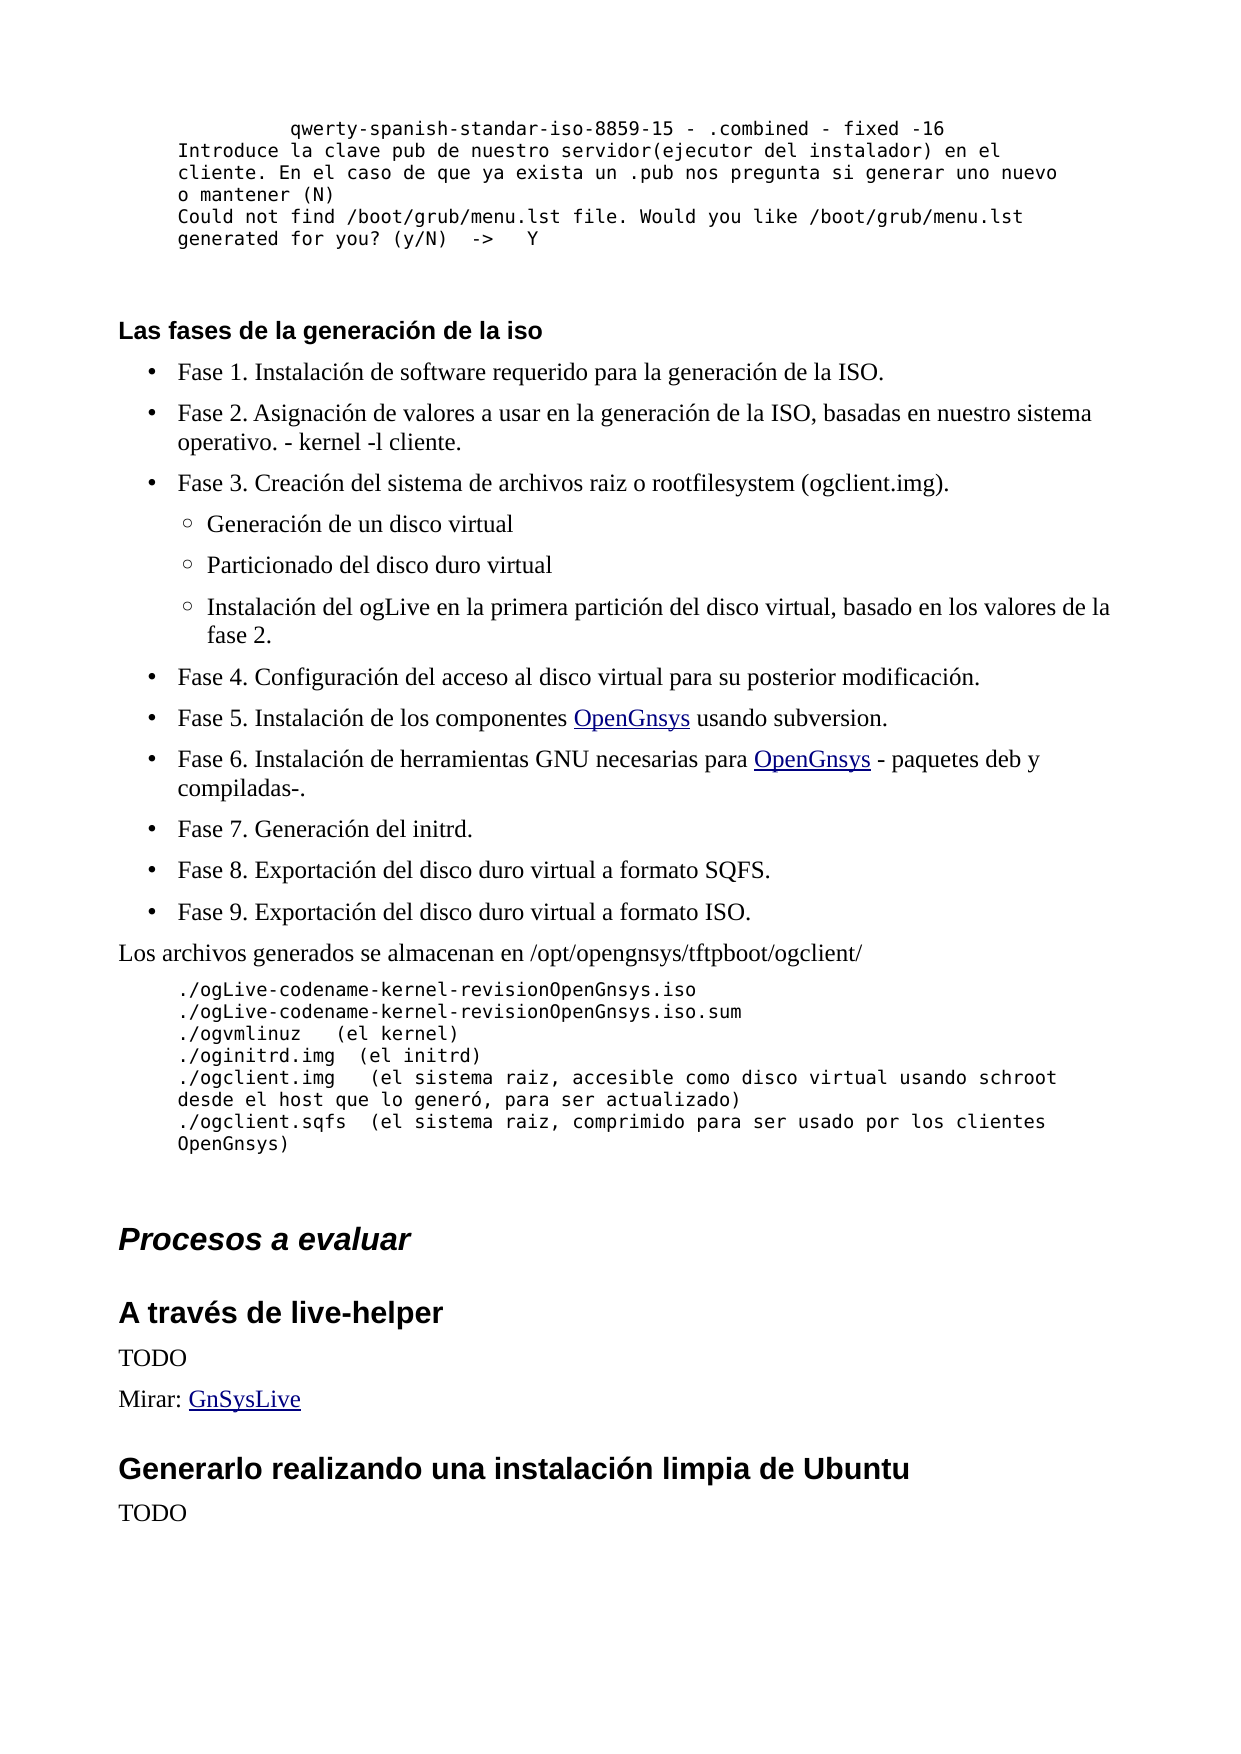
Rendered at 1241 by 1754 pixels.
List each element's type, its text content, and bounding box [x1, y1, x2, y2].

list Particionado del disco duro virtual [177, 551, 1122, 579]
list Fase 5. Instalación de los componentes OpenGnsys usando subversion. [148, 703, 1122, 732]
text Los archivos generados se almacenan en /opt/opengnsys/tftpboot/ogclient/ [118, 938, 1122, 967]
list Instalación del ogLive en la primera partición del disco virtual, basado en los valores de la fase 2. [177, 592, 1122, 649]
list Fase 2. Asignación de valores a usar en la generación de la ISO, basadas en nuestro sistema operativo. - kernel -l cliente. [148, 398, 1122, 456]
list Fase 6. Instalación de herramientas GNU necesarias para OpenGnsys - paquetes deb y compiladas-. [148, 744, 1122, 802]
list Fase 3. Creación del sistema de archivos raiz o rootfilesystem (ogclient.img). [148, 468, 1122, 497]
text Mirar: GnSysLive [118, 1384, 1122, 1413]
text TODO [118, 1343, 1122, 1372]
subtitle A través de live-helper [118, 1295, 1122, 1330]
list Fase 1. Instalación de software requerido para la generación de la ISO. [148, 357, 1122, 386]
list Fase 7. Generación del initrd. [148, 814, 1122, 843]
text TODO [118, 1498, 1122, 1527]
list Fase 9. Exportación del disco duro virtual a formato ISO. [148, 897, 1122, 926]
text qwerty-spanish-standar-iso-8859-15 - .combined - fixed -16 Introduce la clave pub de nuestro servidor(ejecutor del instalador) en el cliente. En el caso de que ya exista un .pub nos pregunta si generar uno nuevo o mantener (N) Could not find /boot/grub/menu.lst file. Would you like /boot/grub/menu.lst generated for you? (y/N) -> Y [177, 118, 1063, 249]
subtitle Generarlo realizando una instalación limpia de Ubuntu [118, 1450, 1122, 1486]
text ./ogLive-codename-kernel-revisionOpenGnsys.iso ./ogLive-codename-kernel-revisionOpenGnsys.iso.sum ./ogvmlinuz (el kernel) ./oginitrd.img (el initrd) ./ogclient.img (el sistema raiz, accesible como disco virtual usando schroot desde el host que lo generó, para ser actualizado) ./ogclient.sqfs (el sistema raiz, comprimido para ser usado por los clientes OpenGnsys) [177, 979, 1063, 1154]
subtitle Las fases de la generación de la iso [118, 316, 1122, 344]
subtitle Procesos a evaluar [118, 1221, 1122, 1257]
list Generación de un disco virtual [177, 509, 1122, 538]
list Fase 8. Exportación del disco duro virtual a formato SQFS. [148, 856, 1122, 884]
list Fase 4. Configuración del acceso al disco virtual para su posterior modificación. [148, 662, 1122, 691]
